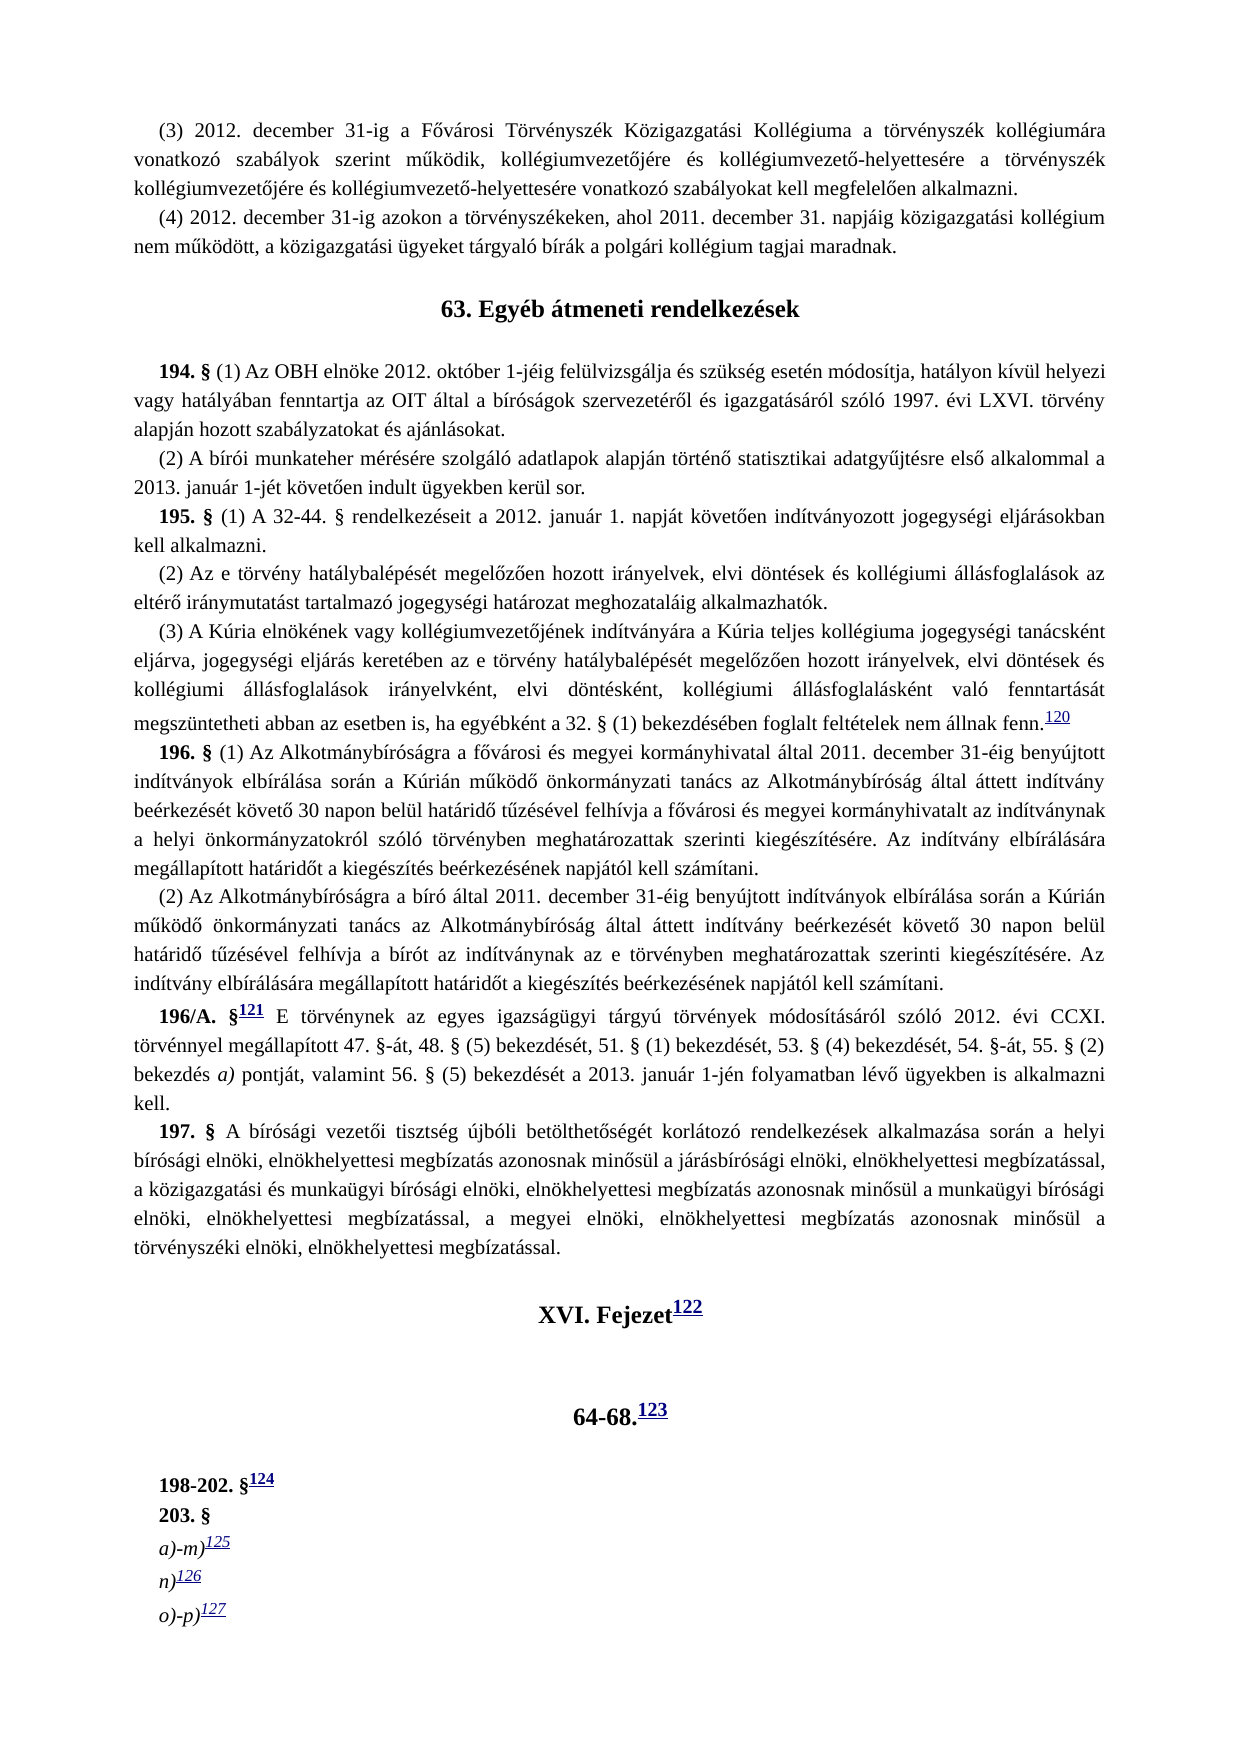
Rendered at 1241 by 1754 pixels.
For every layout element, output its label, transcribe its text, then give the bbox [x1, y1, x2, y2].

text (3) 2012. december 31-ig a Fővárosi Törvényszék Közigazgatási Kollégiuma a törvényszék kollégiumára vonatkozó szabályok szerint működik, kollégiumvezetőjére és kollégiumvezető-helyettesére a törvényszék kollégiumvezetőjére és kollégiumvezető-helyettesére vonatkozó szabályokat kell megfelelően alkalmazni. [134, 118, 1106, 200]
text 197. § A bírósági vezetői tisztség újbóli betölthetőségét korlátozó rendelkezések alkalmazása során a helyi bírósági elnöki, elnökhelyettesi megbízatás azonosnak minősül a járásbírósági elnöki, elnökhelyettesi megbízatással, a közigazgatási és munkaügyi bírósági elnöki, elnökhelyettesi megbízatás azonosnak minősül a munkaügyi bírósági elnöki, elnökhelyettesi megbízatással, a megyei elnöki, elnökhelyettesi megbízatás azonosnak minősül a törvényszéki elnöki, elnökhelyettesi megbízatással. [134, 1119, 1106, 1259]
text 196/A. §121 E törvénynek az egyes igazságügyi tárgyú törvények módosításáról szóló 2012. évi CCXI. törvénnyel megállapított 47. §-át, 48. § (5) bekezdését, 51. § (1) bekezdését, 53. § (4) bekezdését, 54. §-át, 55. § (2) bekezdés a) pontját, valamint 56. § (5) bekezdését a 2013. január 1-jén folyamatban lévő ügyekben is alkalmazni kell. [134, 1000, 1106, 1114]
text a)-m)125 [134, 1532, 1106, 1560]
text (3) A Kúria elnökének vagy kollégiumvezetőjének indítványára a Kúria teljes kollégiuma jogegységi tanácsként eljárva, jogegységi eljárás keretében az e törvény hatálybalépését megelőzően hozott irányelvek, elvi döntések és kollégiumi állásfoglalások irányelvként, elvi döntésként, kollégiumi állásfoglalásként való fenntartását megszüntetheti abban az esetben is, ha egyébként a 32. § (1) bekezdésében foglalt feltételek nem állnak fenn.120 [134, 619, 1106, 734]
text o)-p)127 [134, 1599, 1106, 1627]
text 63. Egyéb átmeneti rendelkezések [134, 294, 1106, 322]
text 203. § [134, 1503, 1106, 1527]
text n)126 [134, 1565, 1106, 1593]
text (2) Az Alkotmánybíróságra a bíró által 2011. december 31-éig benyújtott indítványok elbírálása során a Kúrián működő önkormányzati tanács az Alkotmánybíróság által áttett indítvány beérkezését követő 30 napon belül határidő tűzésével felhívja a bírót az indítványnak az e törvényben meghatározattak szerinti kiegészítésére. Az indítvány elbírálására megállapított határidőt a kiegészítés beérkezésének napjától kell számítani. [134, 884, 1106, 995]
text 196. § (1) Az Alkotmánybíróságra a fővárosi és megyei kormányhivatal által 2011. december 31-éig benyújtott indítványok elbírálása során a Kúrián működő önkormányzati tanács az Alkotmánybíróság által áttett indítvány beérkezését követő 30 napon belül határidő tűzésével felhívja a fővárosi és megyei kormányhivatalt az indítványnak a helyi önkormányzatokról szóló törvényben meghatározattak szerinti kiegészítésére. Az indítvány elbírálására megállapított határidőt a kiegészítés beérkezésének napjától kell számítani. [134, 740, 1106, 880]
text 195. § (1) A 32-44. § rendelkezéseit a 2012. január 1. napját követően indítványozott jogegységi eljárásokban kell alkalmazni. [134, 504, 1106, 557]
text (2) A bírói munkateher mérésére szolgáló adatlapok alapján történő statisztikai adatgyűjtésre első alkalommal a 2013. január 1-jét követően indult ügyekben kerül sor. [134, 446, 1106, 499]
text 198-202. §124 [134, 1469, 1106, 1497]
text 194. § (1) Az OBH elnöke 2012. október 1-jéig felülvizsgálja és szükség esetén módosítja, hatályon kívül helyezi vagy hatályában fenntartja az OIT által a bíróságok szervezetéről és igazgatásáról szóló 1997. évi LXVI. törvény alapján hozott szabályzatokat és ajánlásokat. [134, 359, 1106, 441]
text (4) 2012. december 31-ig azokon a törvényszékeken, ahol 2011. december 31. napjáig közigazgatási kollégium nem működött, a közigazgatási ügyeket tárgyaló bírák a polgári kollégium tagjai maradnak. [134, 205, 1106, 258]
text (2) Az e törvény hatálybalépését megelőzően hozott irányelvek, elvi döntések és kollégiumi állásfoglalások az eltérő iránymutatást tartalmazó jogegységi határozat meghozataláig alkalmazhatók. [134, 561, 1106, 614]
text XVI. Fejezet122 [134, 1295, 1106, 1328]
text 64-68.123 [134, 1398, 1106, 1431]
